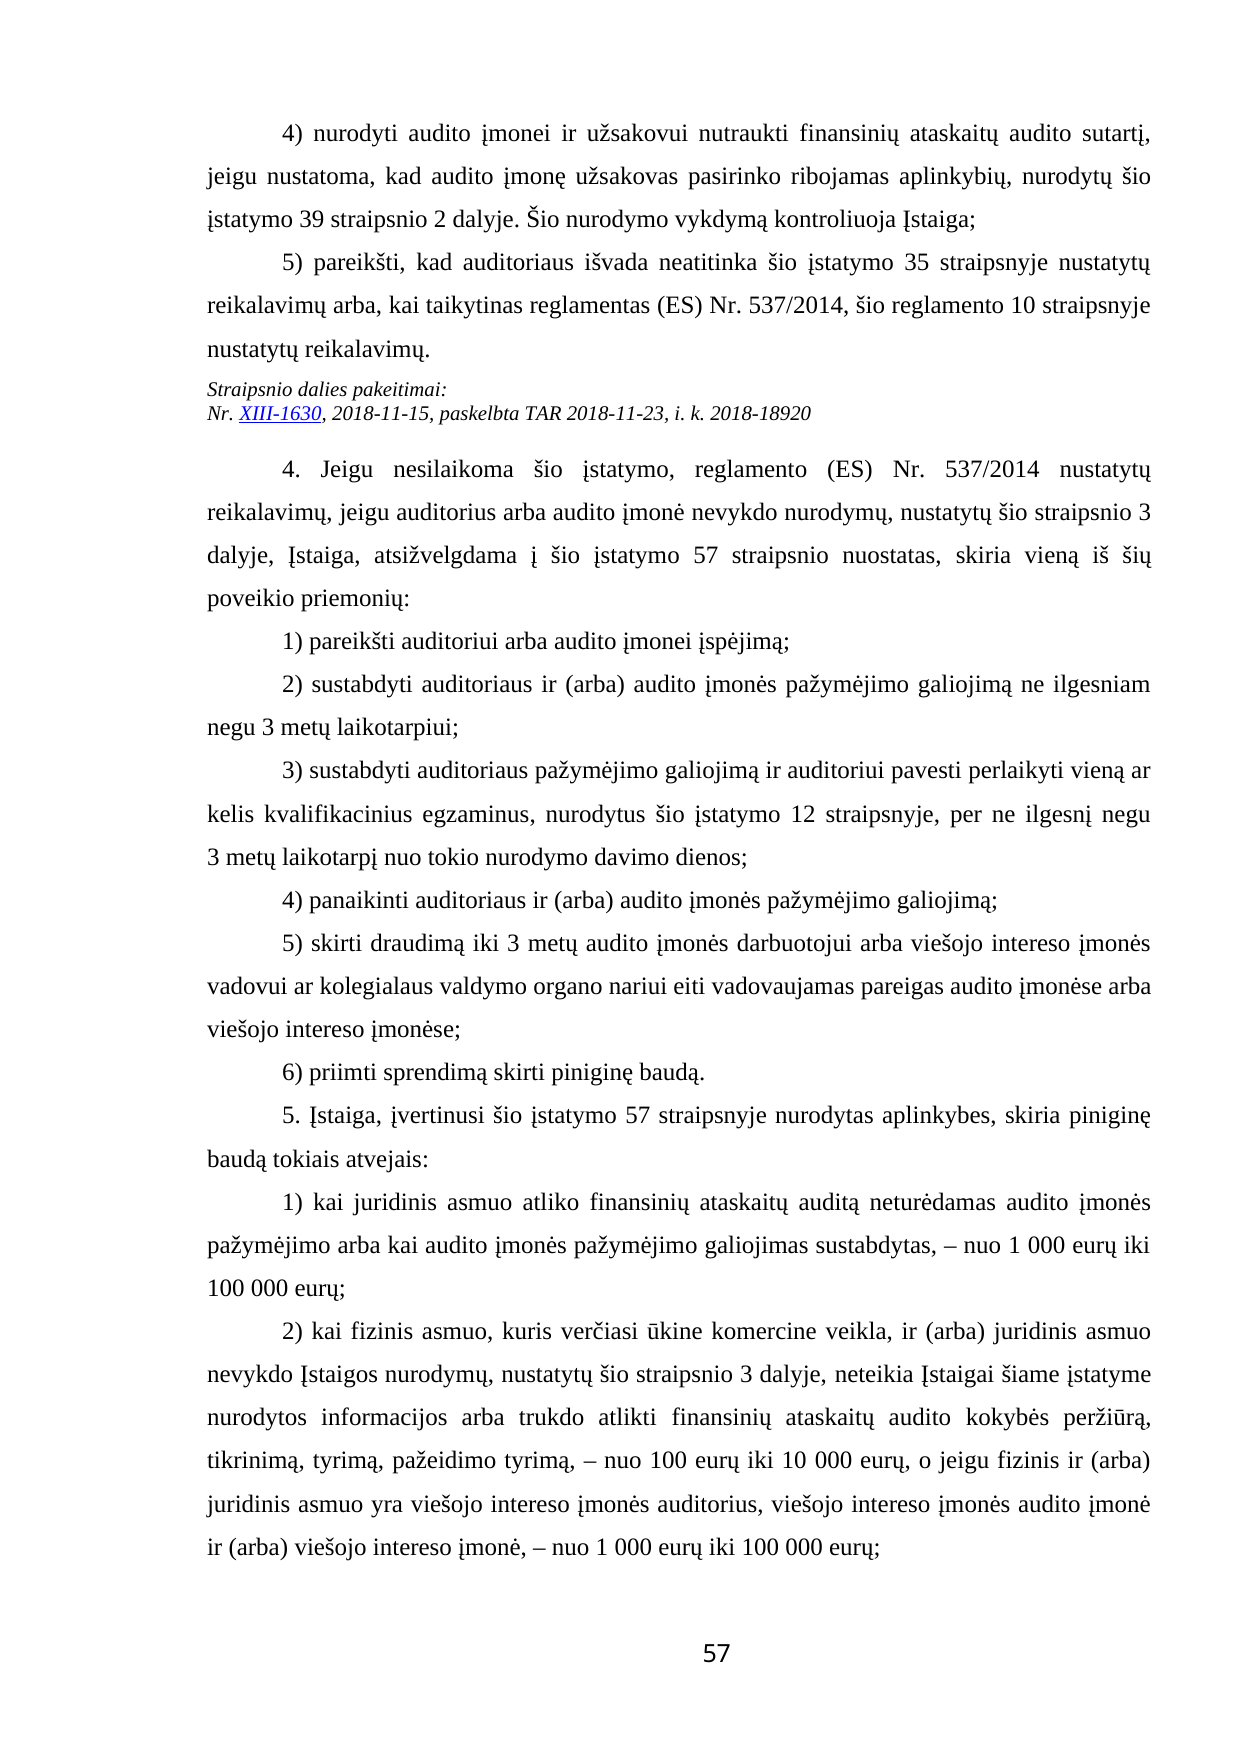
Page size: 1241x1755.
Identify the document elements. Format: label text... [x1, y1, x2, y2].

text 6) priimti sprendimą skirti piniginę baudą. [207, 1057, 1152, 1086]
text 3) sustabdyti auditoriaus pažymėjimo galiojimą ir auditoriui pavesti perlaikyti vieną ar kelis kvalifikacinius egzaminus, nurodytus šio įstatymo 12 straipsnyje, per ne ilgesnį negu 3 metų laikotarpį nuo tokio nurodymo davimo dienos; [207, 756, 1152, 871]
text 4) panaikinti auditoriaus ir (arba) audito įmonės pažymėjimo galiojimą; [207, 885, 1152, 914]
text 5. Įstaiga, įvertinusi šio įstatymo 57 straipsnyje nurodytas aplinkybes, skiria piniginę baudą tokiais atvejais: [207, 1101, 1152, 1172]
text Straipsnio dalies pakeitimai: [207, 377, 1152, 401]
text 2) sustabdyti auditoriaus ir (arba) audito įmonės pažymėjimo galiojimą ne ilgesniam negu 3 metų laikotarpiui; [207, 669, 1152, 741]
text 1) pareikšti auditoriui arba audito įmonei įspėjimą; [207, 626, 1152, 655]
text 4. Jeigu nesilaikoma šio įstatymo, reglamento (ES) Nr. 537/2014 nustatytų reikalavimų, jeigu auditorius arba audito įmonė nevykdo nurodymų, nustatytų šio straipsnio 3 dalyje, Įstaiga, atsižvelgdama į šio įstatymo 57 straipsnio nuostatas, skiria vieną iš šių poveikio priemonių: [207, 454, 1152, 612]
text 5) skirti draudimą iki 3 metų audito įmonės darbuotojui arba viešojo intereso įmonės vadovui ar kolegialaus valdymo organo nariui eiti vadovaujamas pareigas audito įmonėse arba viešojo intereso įmonėse; [207, 928, 1152, 1043]
text 5) pareikšti, kad auditoriaus išvada neatitinka šio įstatymo 35 straipsnyje nustatytų reikalavimų arba, kai taikytinas reglamentas (ES) Nr. 537/2014, šio reglamento 10 straipsnyje nustatytų reikalavimų. [207, 247, 1152, 362]
text 4) nurodyti audito įmonei ir užsakovui nutraukti finansinių ataskaitų audito sutartį, jeigu nustatoma, kad audito įmonę užsakovas pasirinko ribojamas aplinkybių, nurodytų šio įstatymo 39 straipsnio 2 dalyje. Šio nurodymo vykdymą kontroliuoja Įstaiga; [207, 118, 1152, 233]
text Nr. XIII-1630, 2018-11-15, paskelbta TAR 2018-11-23, i. k. 2018-18920 [207, 401, 1152, 425]
text 1) kai juridinis asmuo atliko finansinių ataskaitų auditą neturėdamas audito įmonės pažymėjimo arba kai audito įmonės pažymėjimo galiojimas sustabdytas, – nuo 1 000 eurų iki 100 000 eurų; [207, 1187, 1152, 1302]
text 2) kai fizinis asmuo, kuris verčiasi ūkine komercine veikla, ir (arba) juridinis asmuo nevykdo Įstaigos nurodymų, nustatytų šio straipsnio 3 dalyje, neteikia Įstaigai šiame įstatyme nurodytos informacijos arba trukdo atlikti finansinių ataskaitų audito kokybės peržiūrą, tikrinimą, tyrimą, pažeidimo tyrimą, – nuo 100 eurų iki 10 000 eurų, o jeigu fizinis ir (arba) juridinis asmuo yra viešojo intereso įmonės auditorius, viešojo intereso įmonės audito įmonė ir (arba) viešojo intereso įmonė, – nuo 1 000 eurų iki 100 000 eurų; [207, 1316, 1152, 1561]
